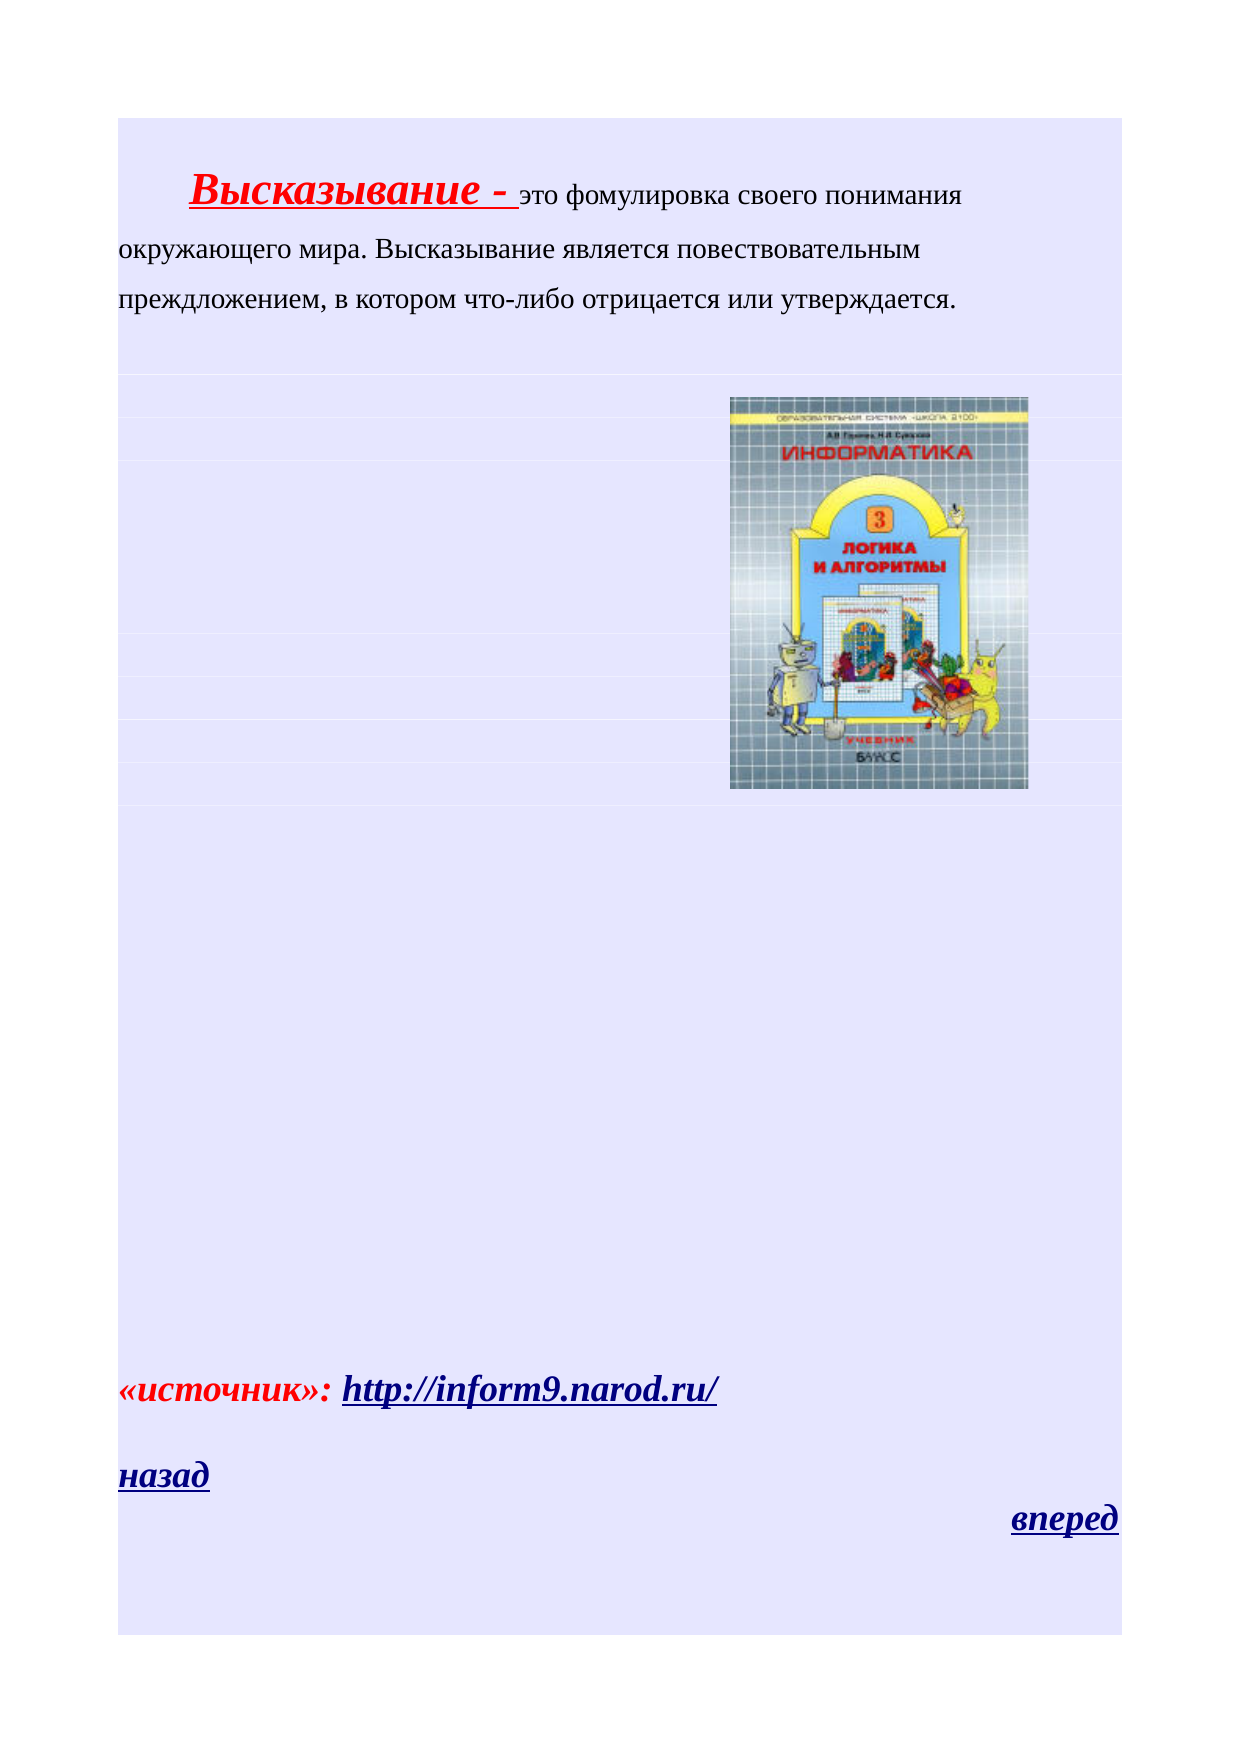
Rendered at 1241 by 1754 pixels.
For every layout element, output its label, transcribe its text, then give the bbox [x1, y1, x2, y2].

text вперед [118, 1496, 1122, 1539]
text «источник»: http://inform9.narod.ru/ [118, 1366, 1122, 1409]
text Высказывание - это фомулировка своего понимания окружающего мира. Высказывание является повествовательным преждложением, в котором что-либо отрицается или утверждается. [118, 161, 1122, 314]
picture [730, 397, 1029, 789]
text назад [118, 1453, 1122, 1496]
